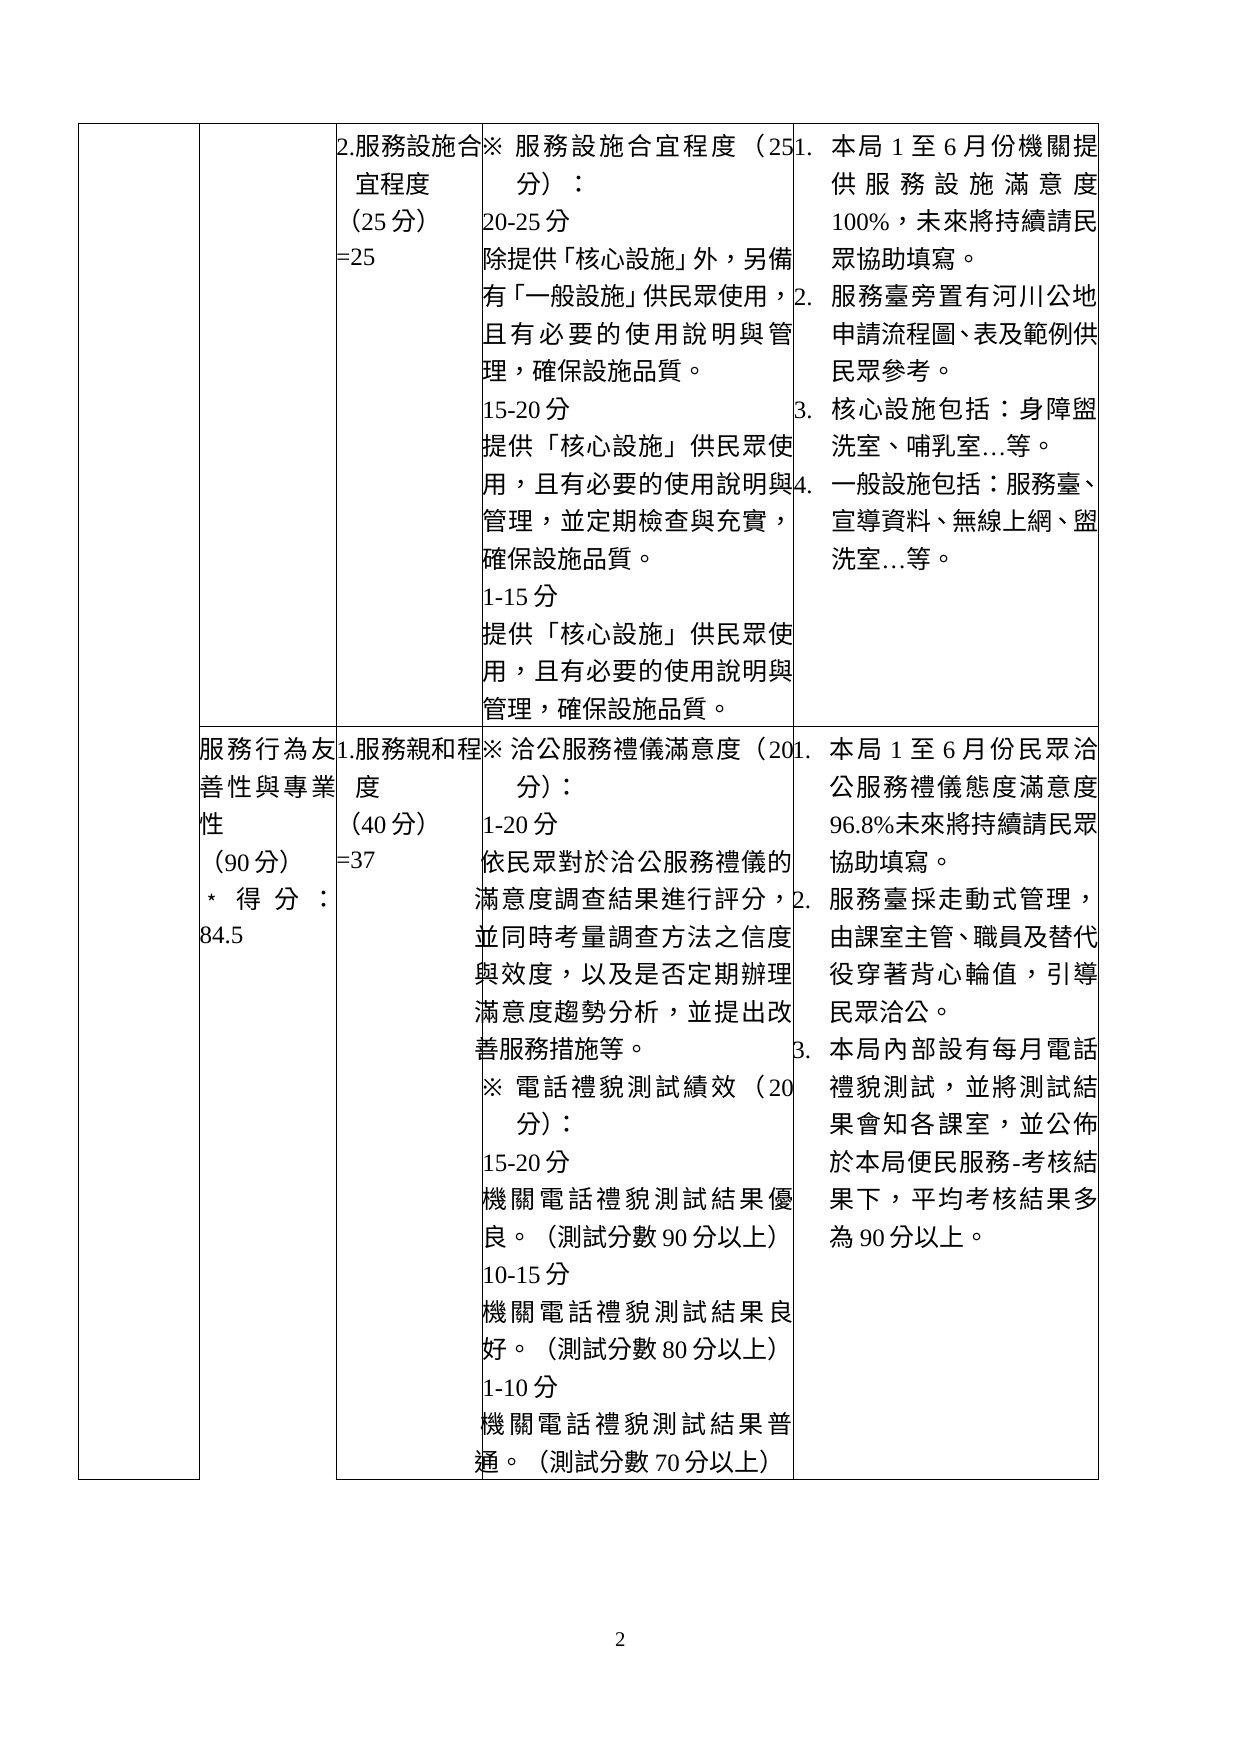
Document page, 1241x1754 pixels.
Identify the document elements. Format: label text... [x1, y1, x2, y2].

table_cell 2.服務設施合宜程度 （25分） =25 [337, 124, 482, 726]
table_cell 1.服務親和程度 （40分） =37 [337, 727, 482, 1479]
table_cell ※ 服務設施合宜程度（25分）： 20-25分 除提供「核心設施」外，另備有「一般設施」供民眾使用，且有必要的使用說明與管理，確保設施品質。 15-20分 提供「核心設施」供民眾使用，且有必要的使用說明與管理，並定期檢查與充實，確保設施品質。 1-15分 提供「核心設施」供民眾使用，且有必要的使用說明與管理，確保設施品質。 [483, 124, 793, 726]
table_cell [79, 124, 199, 1479]
table_cell ※ 洽公服務禮儀滿意度（20分）： 1-20分 依民眾對於洽公服務禮儀的滿意度調查結果進行評分，並同時考量調查方法之信度與效度，以及是否定期辦理滿意度趨勢分析，並提出改善服務措施等。 ※ 電話禮貌測試績效（20分）： 15-20分 機關電話禮貌測試結果優良。（測試分數90分以上） 10-15分 機關電話禮貌測試結果良好。（測試分數80分以上） 1-10分 機關電話禮貌測試結果普通。（測試分數70分以上） [483, 727, 793, 1479]
table_cell 服務行為友善性與專業性 （90分） ﹡得分：84.5 [200, 727, 336, 1479]
table_cell [200, 124, 336, 726]
table_cell 本局1至6月份民眾洽公服務禮儀態度滿意度96.8%未來將持續請民眾協助填寫。 服務臺採走動式管理，由課室主管、職員及替代役穿著背心輪值，引導民眾洽公。 本局內部設有每月電話禮貌測試，並將測試結果會知各課室，並公佈於本局便民服務-考核結果下，平均考核結果多為90分以上。 [794, 727, 1098, 1479]
table_cell 本局1至6月份機關提供服務設施滿意度100%，未來將持續請民眾協助填寫。 服務臺旁置有河川公地申請流程圖、表及範例供民眾參考。 核心設施包括：身障盥洗室、哺乳室…等。 一般設施包括：服務臺、宣導資料、無線上網、盥洗室…等。 [794, 124, 1098, 726]
